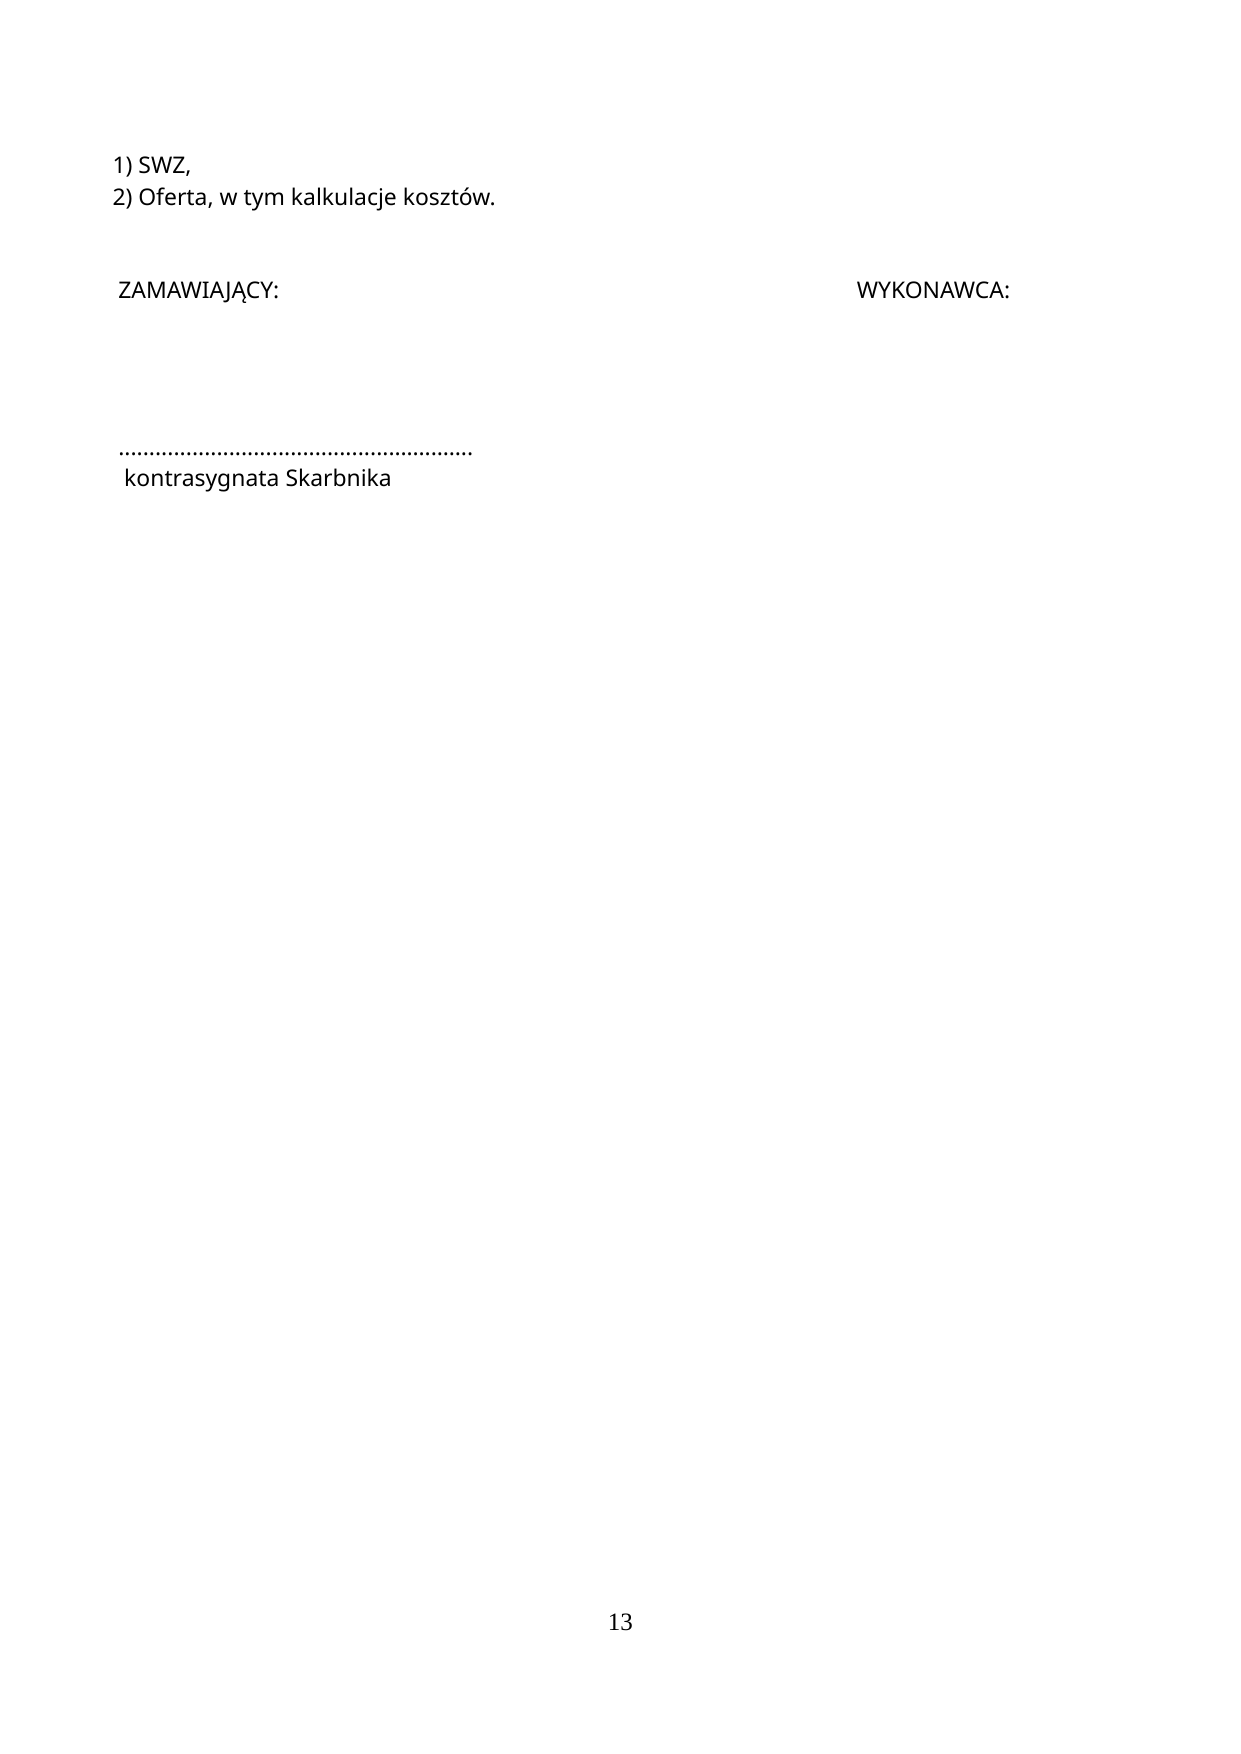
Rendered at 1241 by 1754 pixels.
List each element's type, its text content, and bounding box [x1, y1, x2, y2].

list .............................................…………. [83, 431, 1122, 462]
list ZAMAWIAJĄCY: WYKONAWCA: [83, 274, 1122, 306]
list kontrasygnata Skarbnika [83, 462, 1122, 493]
list 2) Oferta, w tym kalkulacje kosztów. [77, 181, 1122, 212]
list 1) SWZ, [77, 149, 1122, 181]
